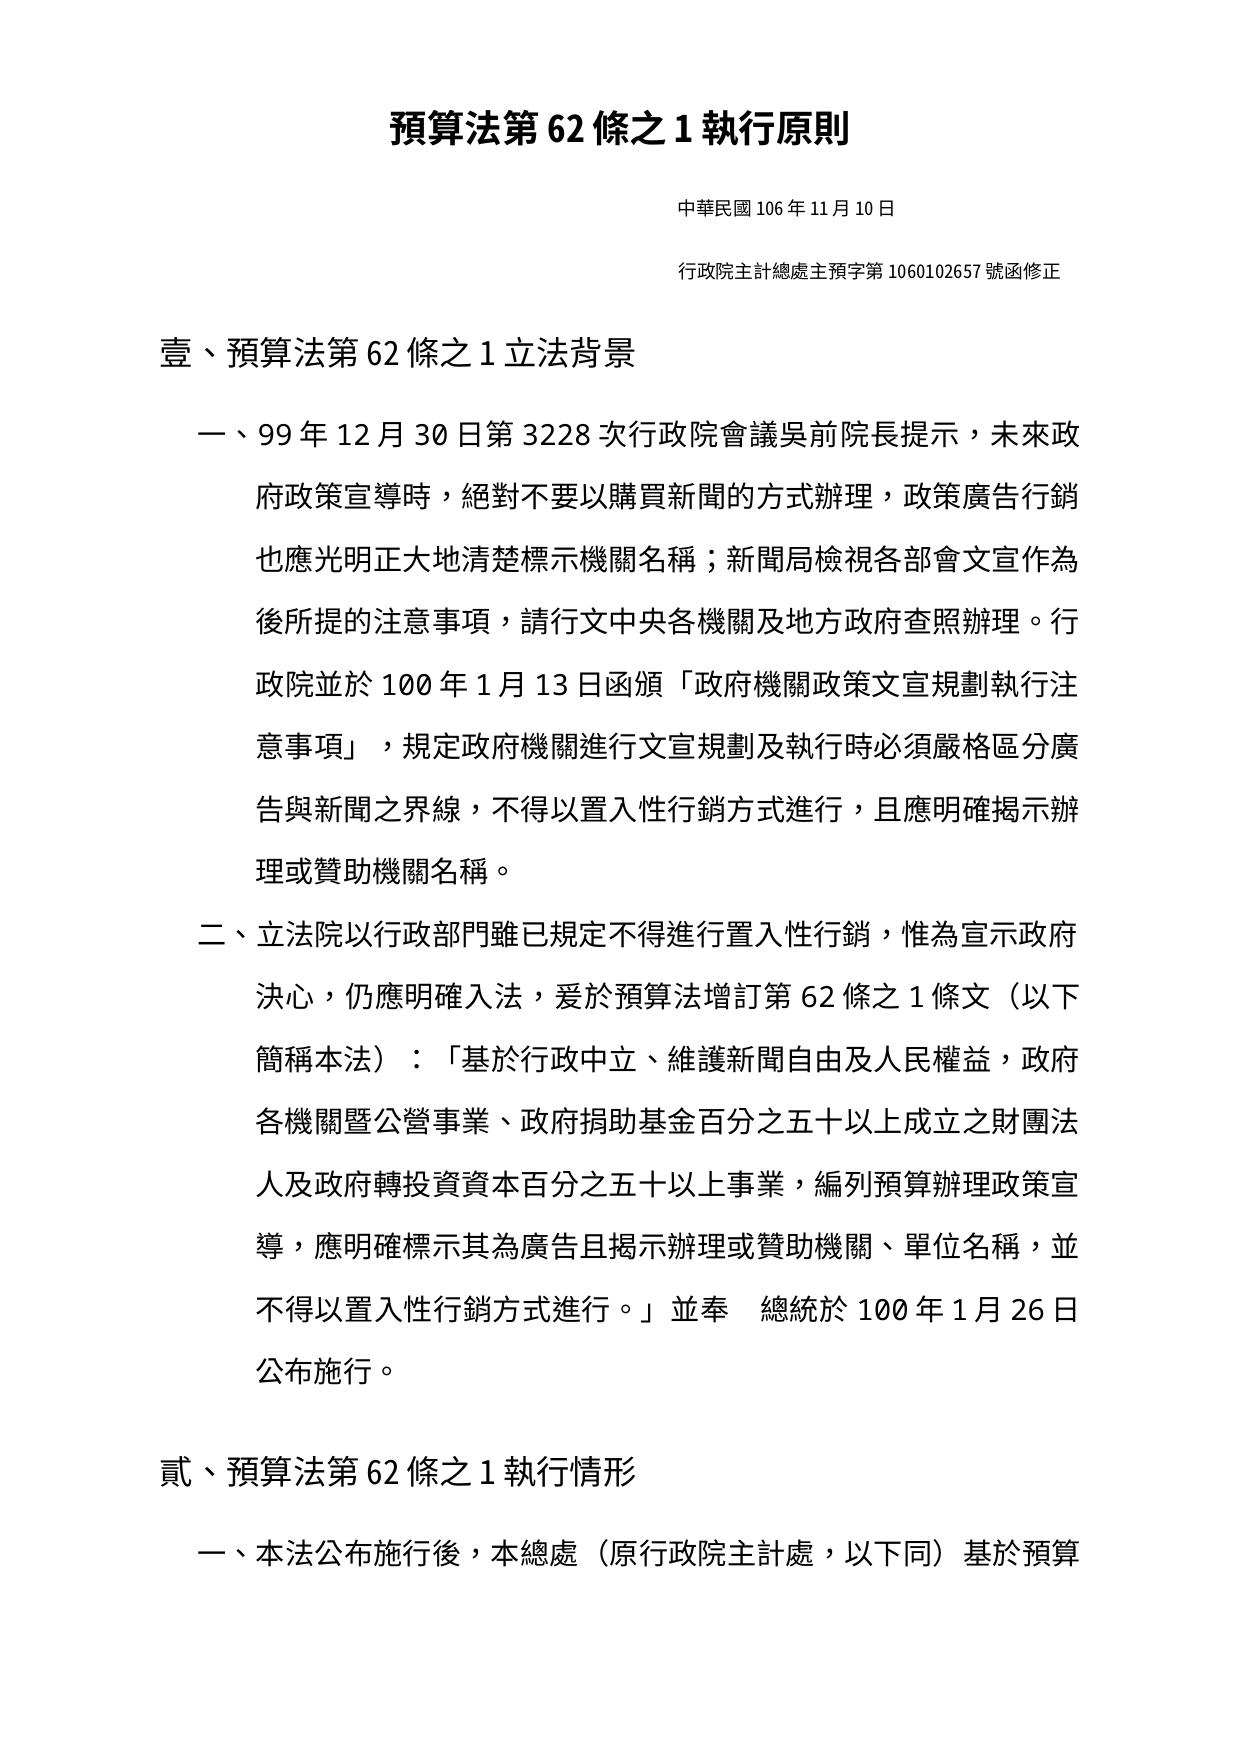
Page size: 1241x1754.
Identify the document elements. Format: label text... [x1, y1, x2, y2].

text 一、99年12月30日第3228次行政院會議吳前院長提示，未來政府政策宣導時，絕對不要以購買新聞的方式辦理，政策廣告行銷也應光明正大地清楚標示機關名稱；新聞局檢視各部會文宣作為後所提的注意事項，請行文中央各機關及地方政府查照辦理。行政院並於100年1月13日函頒「政府機關政策文宣規劃執行注意事項」，規定政府機關進行文宣規劃及執行時必須嚴格區分廣告與新聞之界線，不得以置入性行銷方式進行，且應明確揭示辦理或贊助機關名稱。 [197, 391, 1081, 891]
table_header 中華民國106年11月10日 [666, 166, 1073, 228]
text 二、立法院以行政部門雖已規定不得進行置入性行銷，惟為宣示政府決心，仍應明確入法，爰於預算法增訂第62條之1條文（以下簡稱本法）：「基於行政中立、維護新聞自由及人民權益，政府各機關暨公營事業、政府捐助基金百分之五十以上成立之財團法人及政府轉投資資本百分之五十以上事業，編列預算辦理政策宣導，應明確標示其為廣告且揭示辦理或贊助機關、單位名稱，並不得以置入性行銷方式進行。」並奉 總統於100年1月26日公布施行。 [197, 891, 1081, 1391]
text 一、本法公布施行後，本總處（原行政院主計處，以下同）基於預算法主管機關立場，於100年9月1 日行文中央與地方各主管機關，重申各機關編列預算辦理政策宣導，應確實依本法規定辦理。惟各機關普遍反映實際執行政策宣導時，倘全數均須標示廣告，恐造成民眾誤解，降低宣導效果，嗣100年12月9日林前秘書長中森主持「行政院及所屬各機關國會聯絡擴大會報」決議，本法有關「編列預算辦理政策宣導，應明確標示其為廣告」，造成政策宣導上之疑慮及困擾，請本總處儘速調查彙整各機關對政策宣導之認知、態樣及困擾，再提請副秘書長邀集相關單位共同研商，探究其立法原意，就政策宣導之定義及態樣予以規範，進而訂定相關原則、範例，提供各機關遵循。 [197, 1510, 1081, 1572]
text 貳、預算法第62條之1執行情形 [159, 1428, 1081, 1491]
text 預算法第62條之1執行原則 [159, 85, 1081, 147]
table_cell 行政院主計總處主預字第1060102657號函修正 [666, 229, 1073, 291]
text 壹、預算法第62條之1立法背景 [159, 310, 1081, 372]
